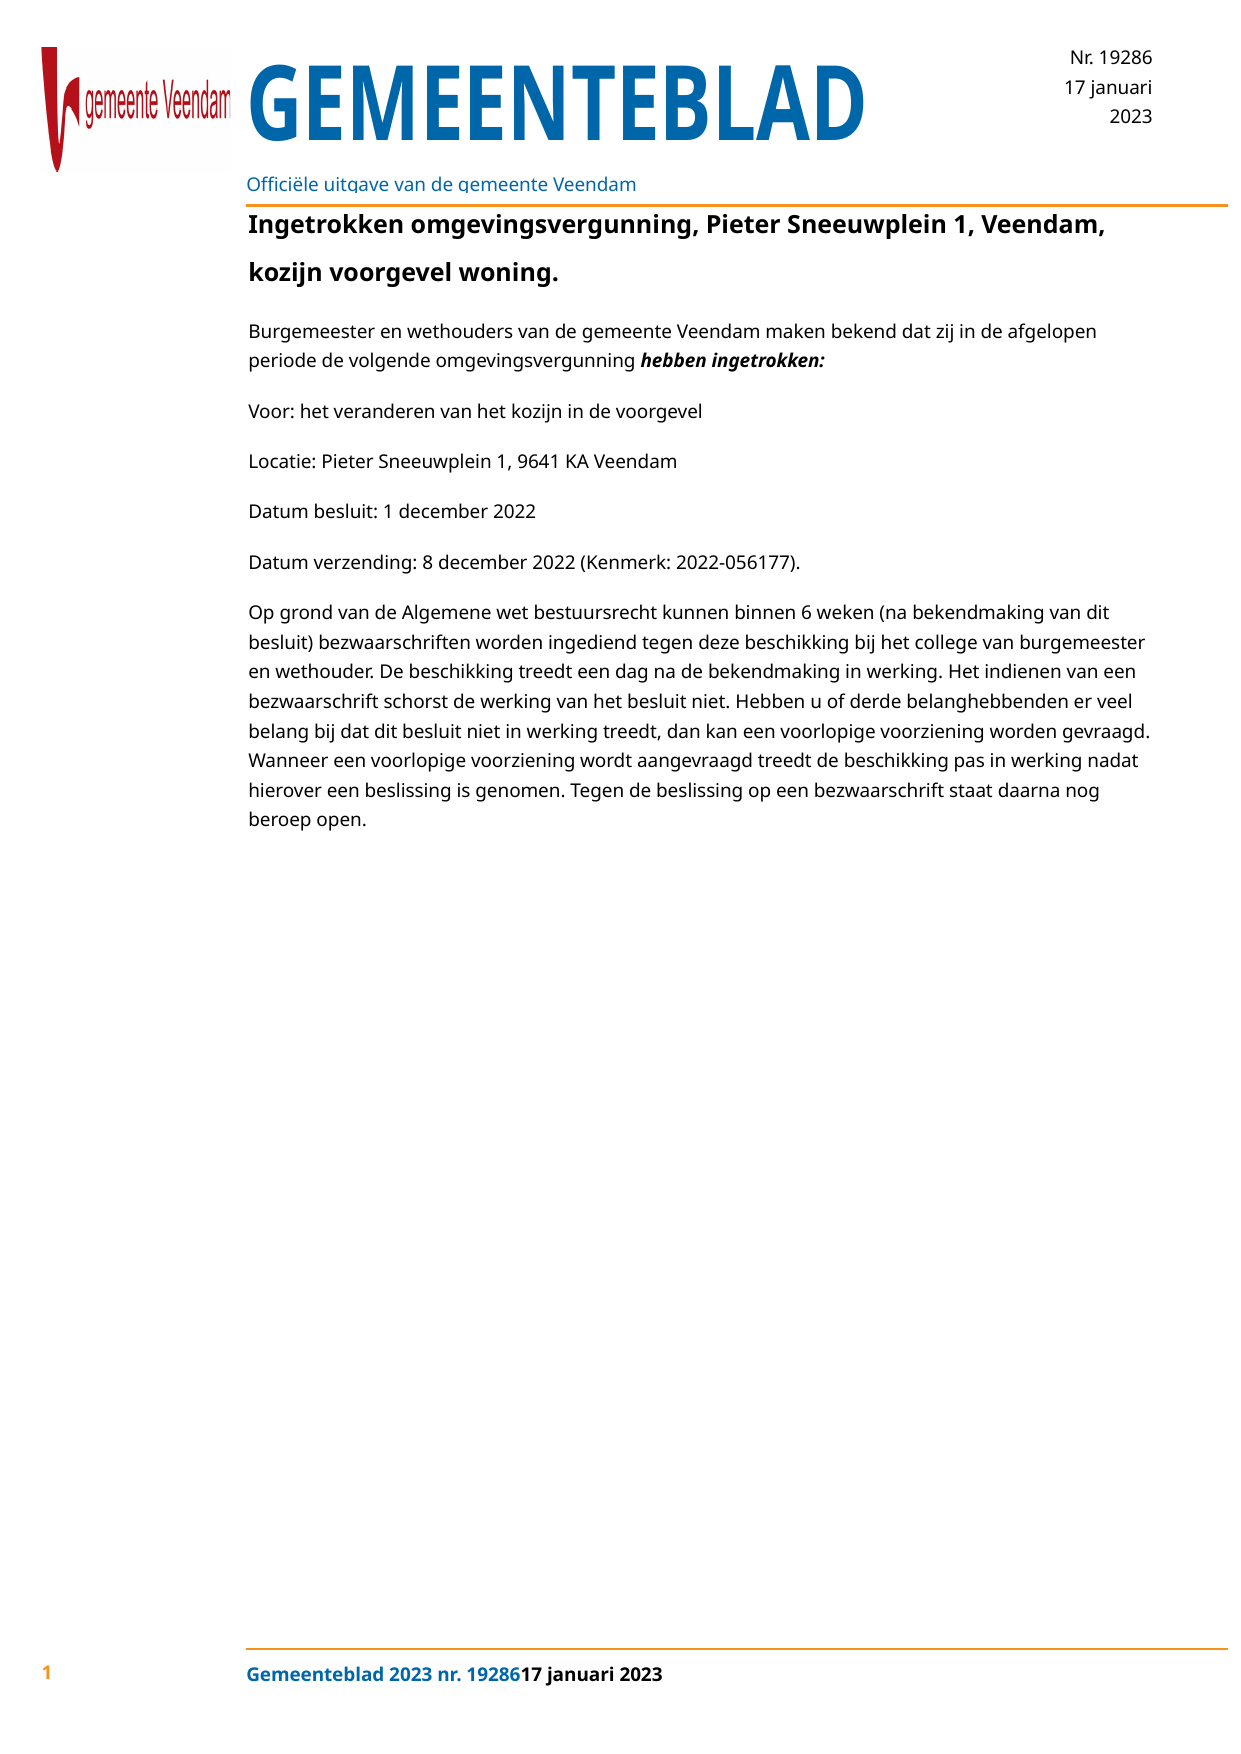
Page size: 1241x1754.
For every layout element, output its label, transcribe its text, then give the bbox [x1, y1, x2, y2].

text Locatie: Pieter Sneeuwplein 1, 9641 KA Veendam [248, 448, 1152, 474]
text Datum besluit: 1 december 2022 [248, 499, 1152, 524]
text Burgemeester en wethouders van de gemeente Veendam maken bekend dat zij in de afgelopen periode de volgende omgevingsvergunning hebben ingetrokken: [248, 318, 1152, 373]
picture [41, 47, 231, 172]
text Op grond van de Algemene wet bestuursrecht kunnen binnen 6 weken (na bekendmaking van dit besluit) bezwaarschriften worden ingediend tegen deze beschikking bij het college van burgemeester en wethouder. De beschikking treedt een dag na de bekendmaking in werking. Het indienen van een bezwaarschrift schorst de werking van het besluit niet. Hebben u of derde belanghebbenden er veel belang bij dat dit besluit niet in werking treedt, dan kan een voorlopige voorziening worden gevraagd. Wanneer een voorlopige voorziening wordt aangevraagd treedt de beschikking pas in werking nadat hierover een beslissing is genomen. Tegen de beslissing op een bezwaarschrift staat daarna nog beroep open. [248, 599, 1152, 832]
text Voor: het veranderen van het kozijn in de voorgevel [248, 398, 1152, 424]
text Datum verzending: 8 december 2022 (Kenmerk: 2022-056177). [248, 549, 1152, 575]
text Ingetrokken omgevingsvergunning, Pieter Sneeuwplein 1, Veendam, kozijn voorgevel woning. [248, 207, 1152, 288]
